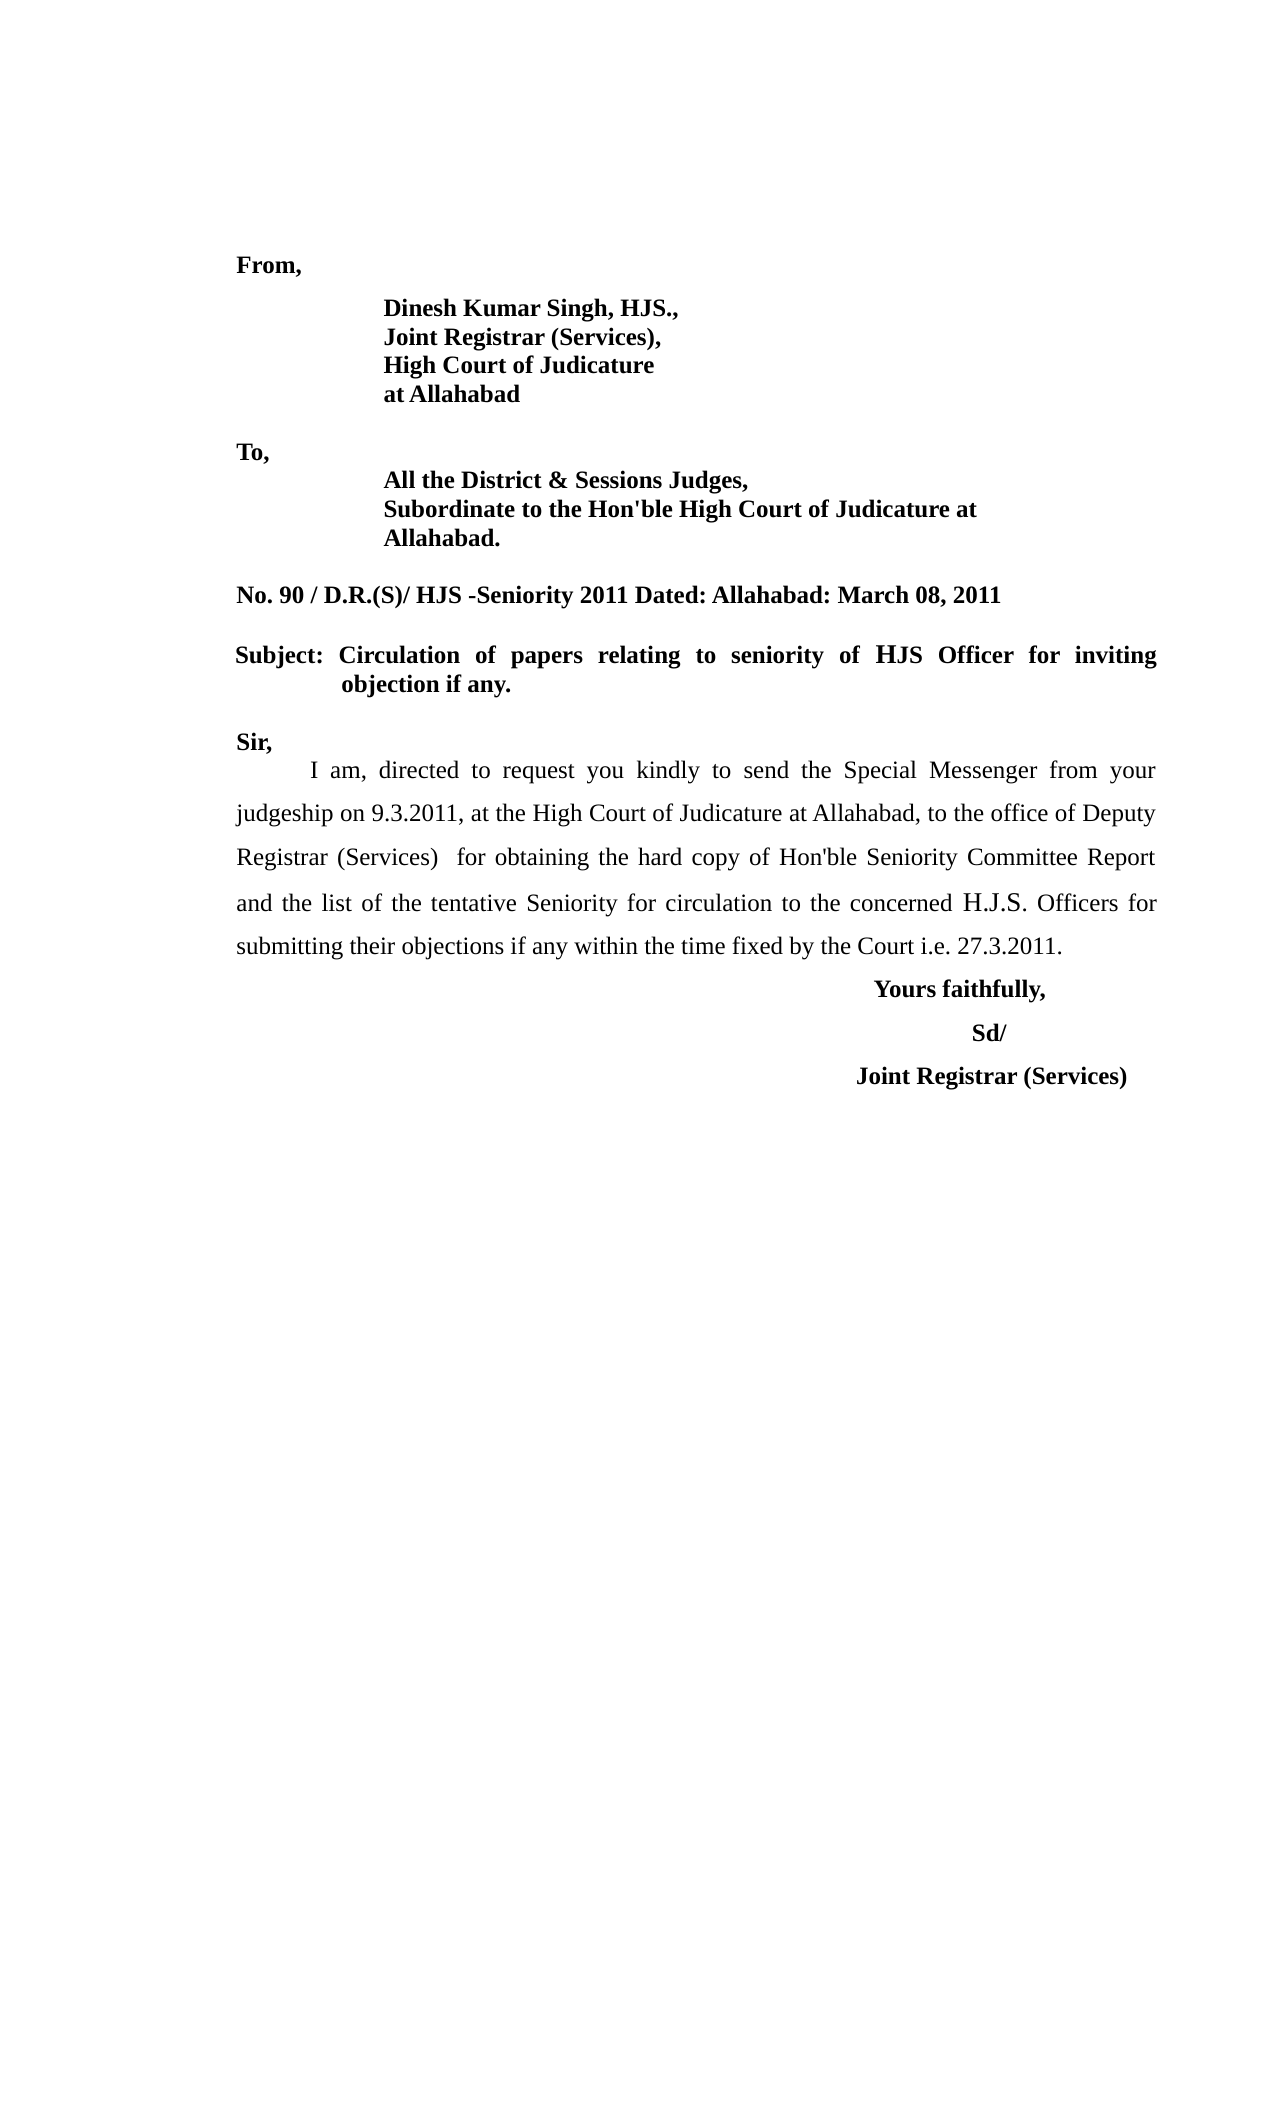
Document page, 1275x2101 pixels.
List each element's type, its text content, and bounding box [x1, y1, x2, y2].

text No. 90 / D.R.(S)/ HJS -Seniority 2011 Dated: Allahabad: March 08, 2011 [236, 580, 1157, 609]
text High Court of Judicature [236, 350, 1157, 379]
text Subordinate to the Hon'ble High Court of Judicature at [236, 494, 1157, 523]
text To, [236, 437, 1157, 465]
text I am, directed to request you kindly to send the Special Messenger from your judgeship on 9.3.2011, at the High Court of Judicature at Allahabad, to the office of Deputy Registrar (Services) for obtaining the hard copy of Hon'ble Seniority Committee Report and the list of the tentative Seniority for circulation to the concerned H.J.S. Officers for submitting their objections if any within the time fixed by the Court i.e. 27.3.2011. [236, 755, 1157, 960]
text Sir, [236, 727, 1157, 755]
text All the District & Sessions Judges, [236, 465, 1157, 494]
text Subject: Circulation of papers relating to seniority of HJS Officer for inviting objection if any. [235, 638, 1157, 698]
text From, [236, 250, 1157, 278]
text Yours faithfully, [236, 974, 1157, 1003]
text Allahabad. [236, 523, 1157, 552]
text Dinesh Kumar Singh, HJS., [236, 293, 1157, 322]
text Joint Registrar (Services), [236, 322, 1157, 350]
text at Allahabad [236, 379, 1157, 408]
text Sd/ [236, 1018, 1157, 1046]
text Joint Registrar (Services) [236, 1061, 1157, 1089]
